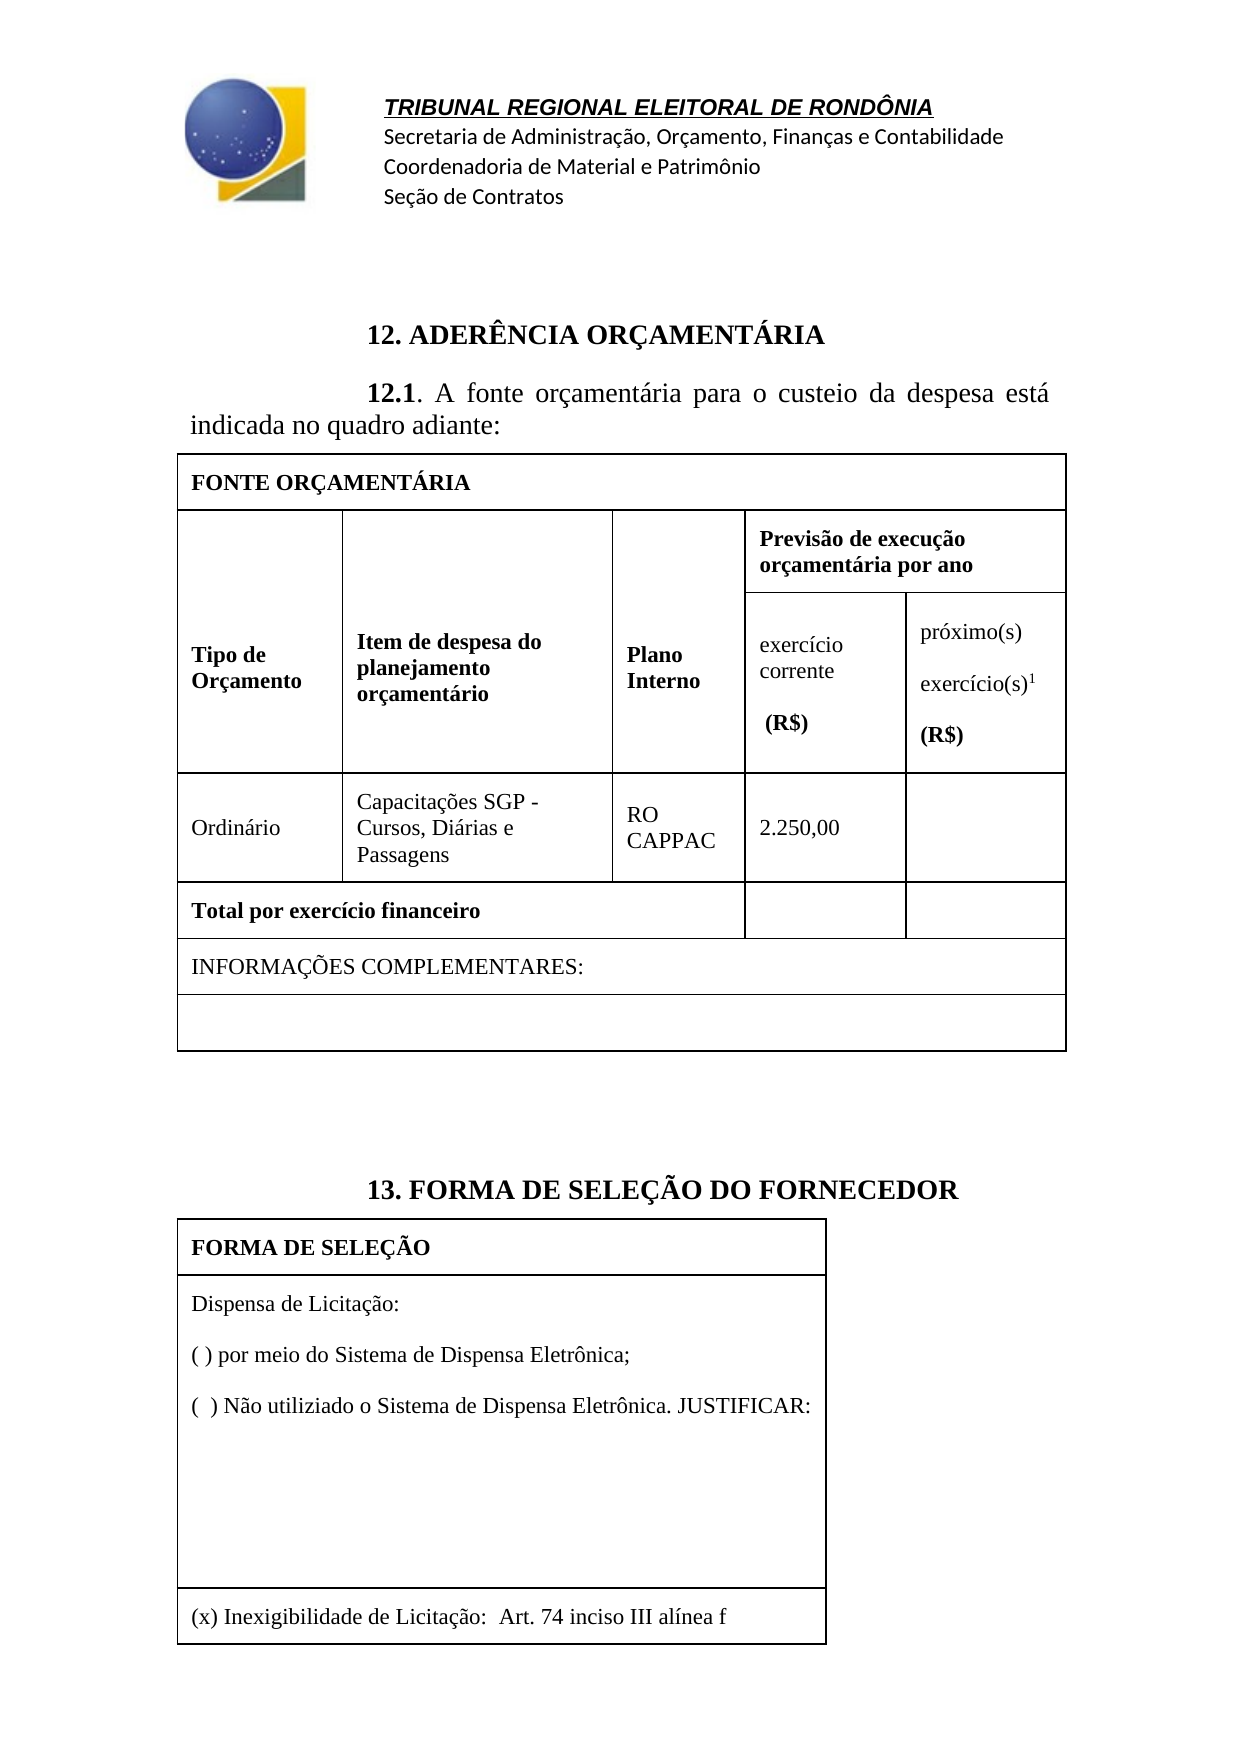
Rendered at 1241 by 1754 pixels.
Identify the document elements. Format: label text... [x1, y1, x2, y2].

table_cell Plano Interno [613, 511, 744, 772]
table_cell Total por exercício financeiro [178, 883, 744, 937]
table_cell Tipo de Orçamento [178, 511, 342, 772]
table_cell RO CAPPAC [613, 774, 744, 881]
table_cell Capacitações SGP - Cursos, Diárias e Passagens [343, 774, 612, 881]
table_cell [746, 883, 905, 937]
text 12. ADERÊNCIA ORÇAMENTÁRIA [190, 318, 1051, 351]
table_header FONTE ORÇAMENTÁRIA [178, 455, 1065, 509]
table_cell [178, 995, 1065, 1050]
text 12.1. A fonte orçamentária para o custeio da despesa está indicada no quadro adiante: [190, 376, 1051, 440]
table_cell [907, 774, 1065, 881]
table_cell Previsão de execução orçamentária por ano [746, 511, 1065, 592]
table_header FORMA DE SELEÇÃO [178, 1220, 825, 1274]
table_cell exercício corrente (R$) [746, 593, 905, 772]
table_cell 2.250,00 [746, 774, 905, 881]
table_cell INFORMAÇÕES COMPLEMENTARES: [178, 939, 1065, 994]
table_cell Dispensa de Licitação: ( ) por meio do Sistema de Dispensa Eletrônica; ( ) Não utiliziado o Sistema de Dispensa Eletrônica. JUSTIFICAR: [178, 1276, 825, 1587]
table_cell próximo(s) exercício(s)1 (R$) [907, 593, 1065, 772]
table_cell Ordinário [178, 774, 342, 881]
table_cell Item de despesa do planejamento orçamentário [343, 511, 612, 772]
table_cell [907, 883, 1065, 937]
table_cell (x) Inexigibilidade de Licitação: Art. 74 inciso III alínea f [178, 1589, 825, 1643]
text 13. FORMA DE SELEÇÃO DO FORNECEDOR [190, 1173, 1051, 1205]
